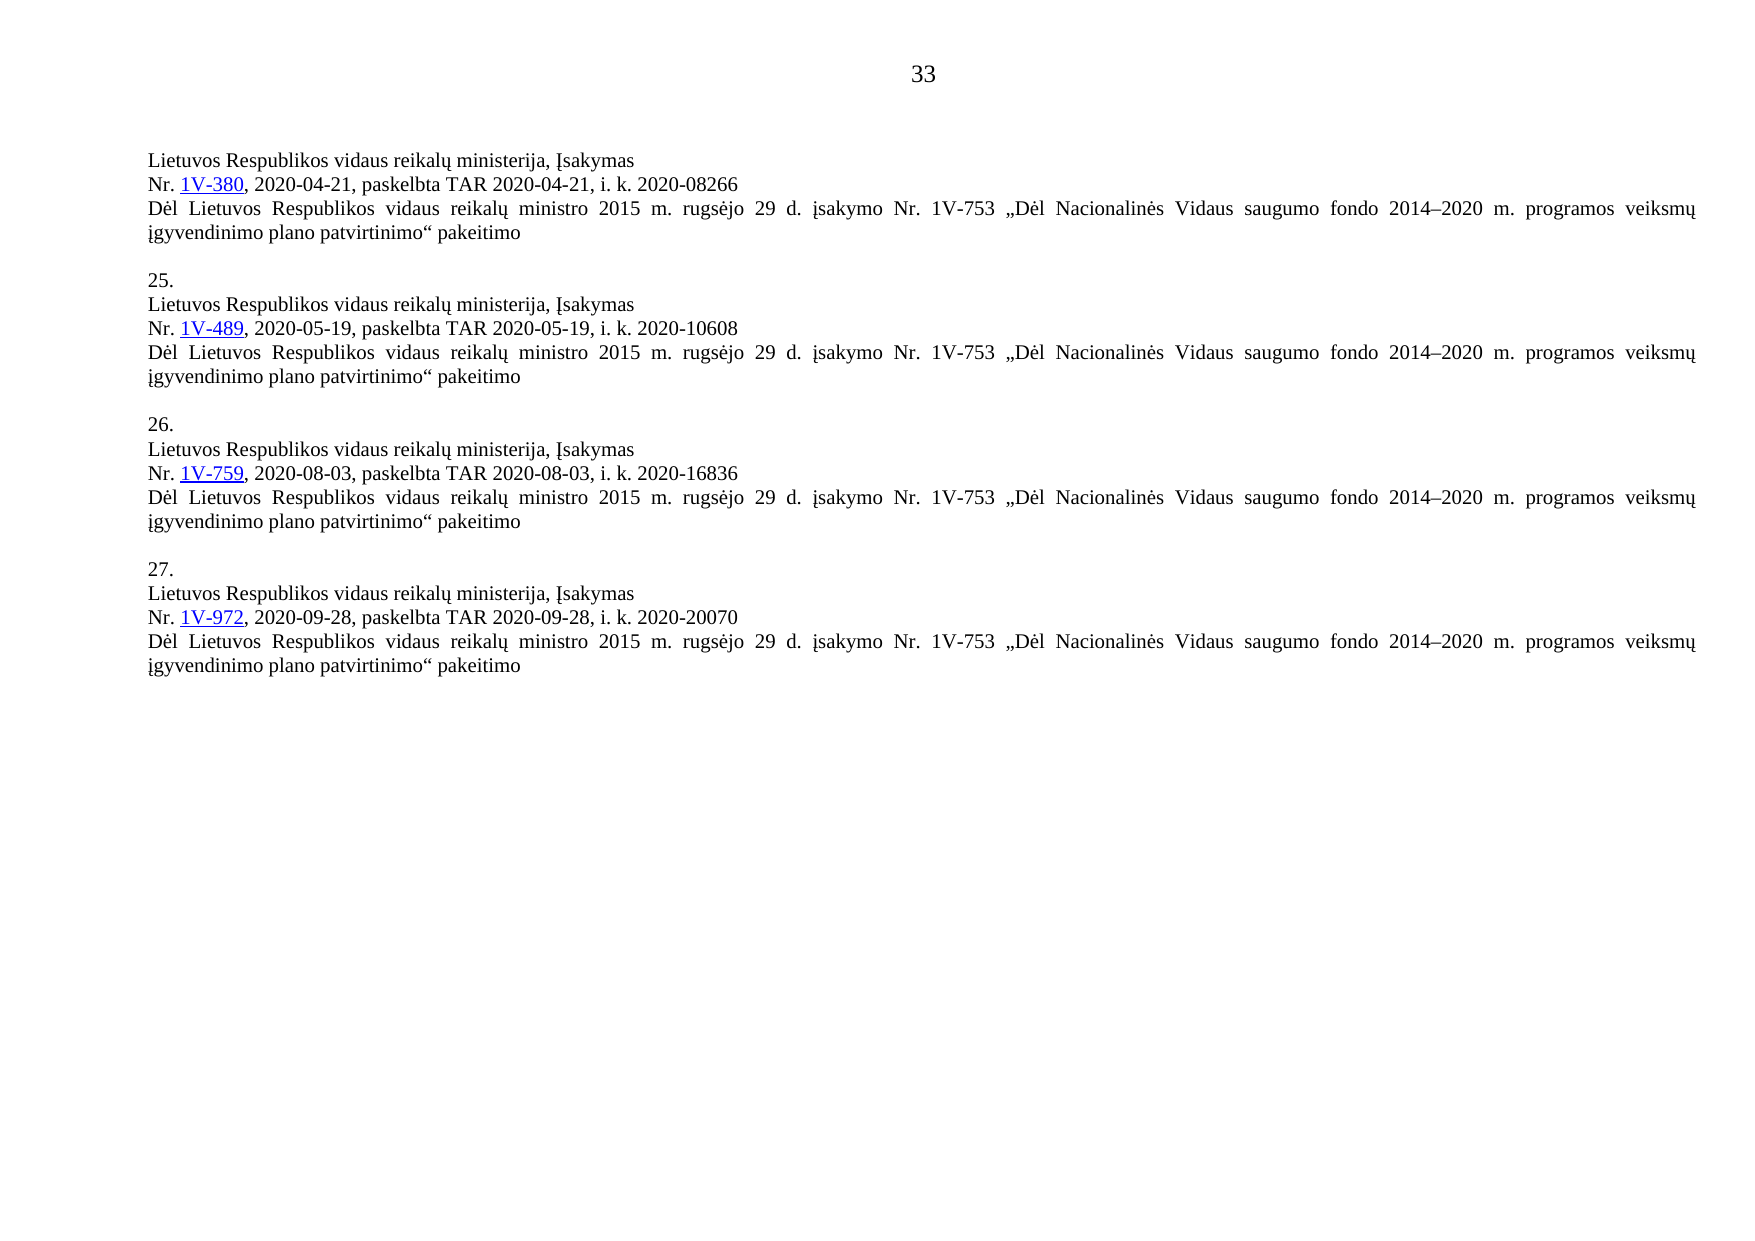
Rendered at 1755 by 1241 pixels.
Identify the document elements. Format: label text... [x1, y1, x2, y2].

text Dėl Lietuvos Respublikos vidaus reikalų ministro 2015 m. rugsėjo 29 d. įsakymo Nr. 1V-753 „Dėl Nacionalinės Vidaus saugumo fondo 2014–2020 m. programos veiksmų įgyvendinimo plano patvirtinimo“ pakeitimo [148, 629, 1699, 677]
text 26. [148, 412, 1699, 436]
text Nr. 1V-759, 2020-08-03, paskelbta TAR 2020-08-03, i. k. 2020-16836 [148, 461, 1699, 484]
text Lietuvos Respublikos vidaus reikalų ministerija, Įsakymas [148, 292, 1699, 316]
text Nr. 1V-380, 2020-04-21, paskelbta TAR 2020-04-21, i. k. 2020-08266 [148, 172, 1699, 196]
text Nr. 1V-489, 2020-05-19, paskelbta TAR 2020-05-19, i. k. 2020-10608 [148, 316, 1699, 340]
text Lietuvos Respublikos vidaus reikalų ministerija, Įsakymas [148, 436, 1699, 461]
text Lietuvos Respublikos vidaus reikalų ministerija, Įsakymas [148, 581, 1699, 605]
text Nr. 1V-972, 2020-09-28, paskelbta TAR 2020-09-28, i. k. 2020-20070 [148, 605, 1699, 629]
text Dėl Lietuvos Respublikos vidaus reikalų ministro 2015 m. rugsėjo 29 d. įsakymo Nr. 1V-753 „Dėl Nacionalinės Vidaus saugumo fondo 2014–2020 m. programos veiksmų įgyvendinimo plano patvirtinimo“ pakeitimo [148, 340, 1699, 388]
text 25. [148, 268, 1699, 292]
text Dėl Lietuvos Respublikos vidaus reikalų ministro 2015 m. rugsėjo 29 d. įsakymo Nr. 1V-753 „Dėl Nacionalinės Vidaus saugumo fondo 2014–2020 m. programos veiksmų įgyvendinimo plano patvirtinimo“ pakeitimo [148, 484, 1699, 533]
text Dėl Lietuvos Respublikos vidaus reikalų ministro 2015 m. rugsėjo 29 d. įsakymo Nr. 1V-753 „Dėl Nacionalinės Vidaus saugumo fondo 2014–2020 m. programos veiksmų įgyvendinimo plano patvirtinimo“ pakeitimo [148, 196, 1699, 244]
text 27. [148, 557, 1699, 581]
text Lietuvos Respublikos vidaus reikalų ministerija, Įsakymas [148, 148, 1699, 172]
